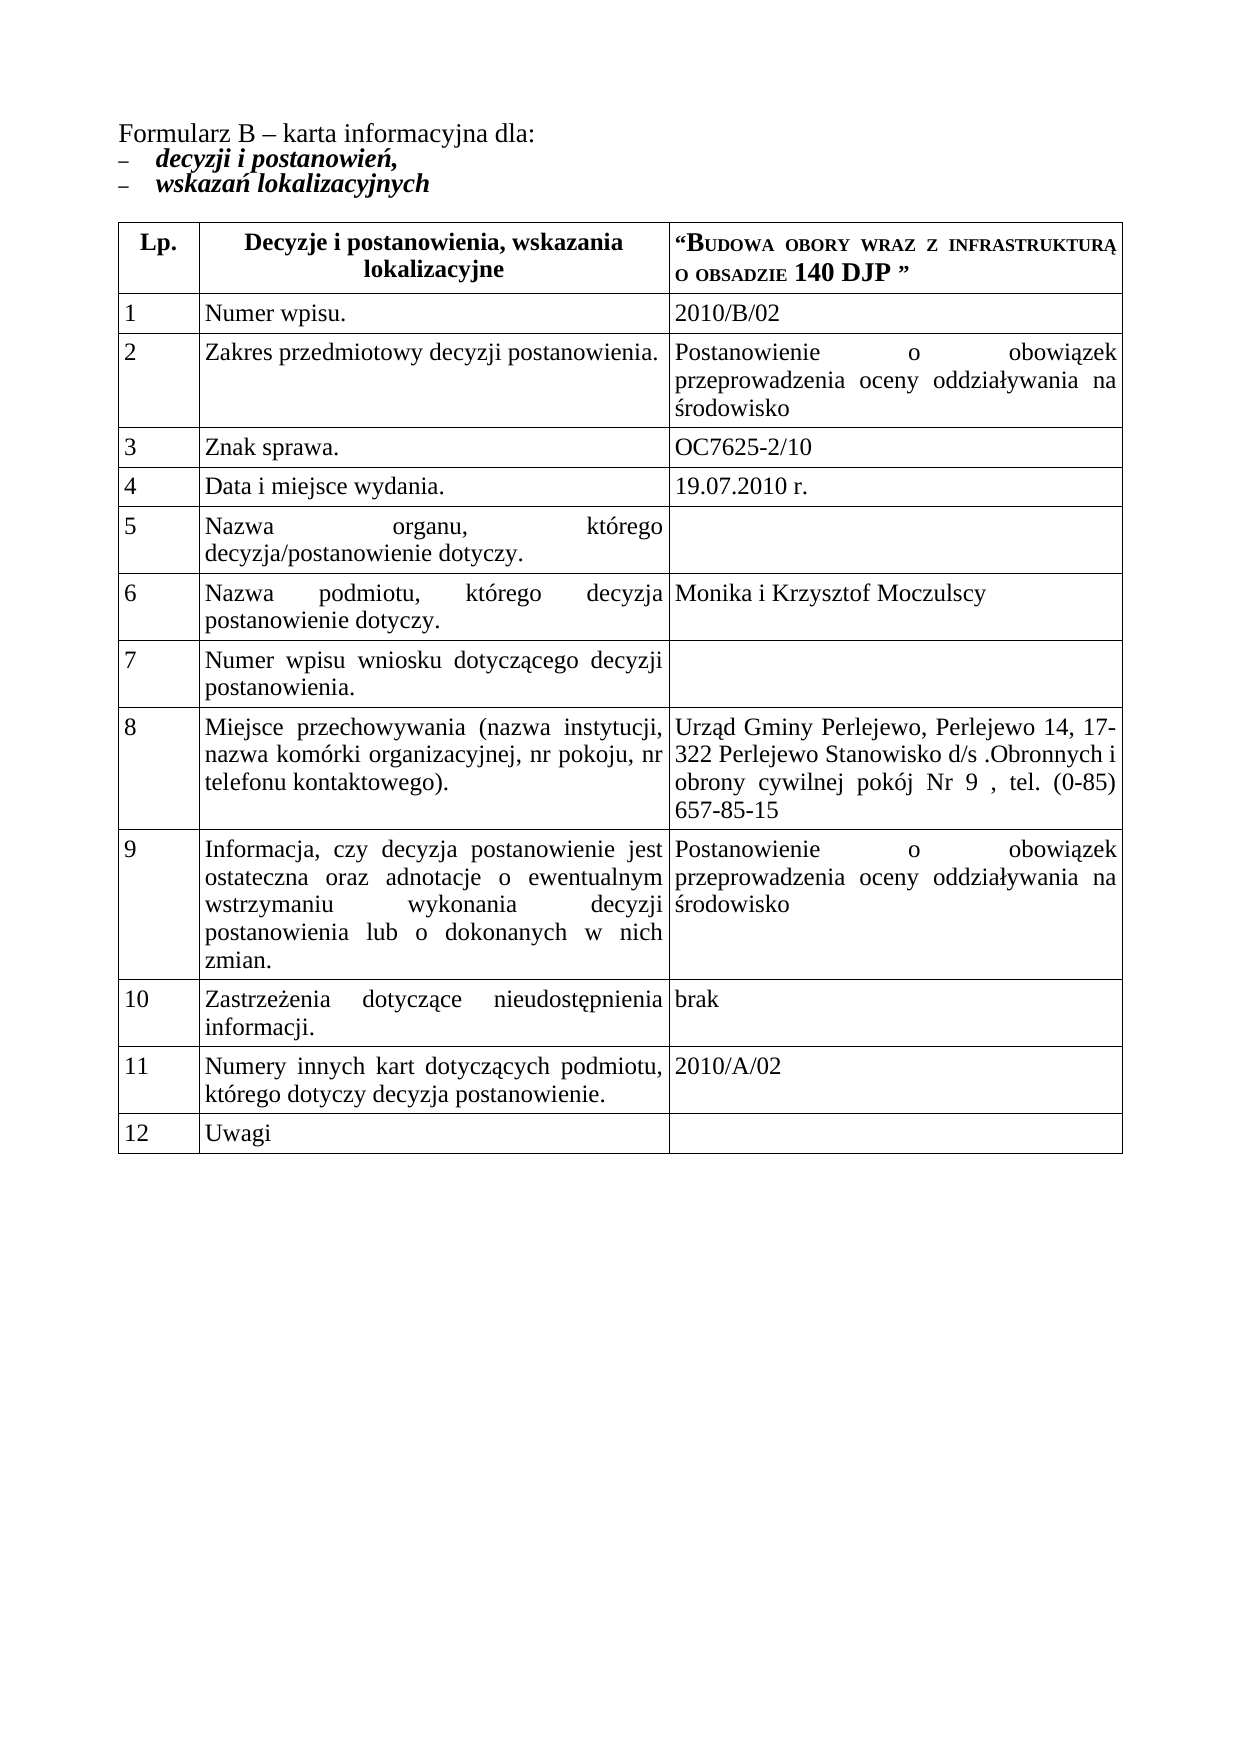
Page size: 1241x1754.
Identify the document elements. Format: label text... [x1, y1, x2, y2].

table_cell 2010/B/02 [670, 294, 1122, 333]
list wskazań lokalizacyjnych [118, 173, 1122, 197]
table_cell Numer wpisu wniosku dotyczącego decyzji postanowienia. [200, 641, 669, 707]
table_cell 3 [119, 428, 199, 467]
table_cell Zakres przedmiotowy decyzji postanowienia. [200, 334, 669, 427]
table_cell [670, 641, 1122, 707]
table_cell Urząd Gminy Perlejewo, Perlejewo 14, 17-322 Perlejewo Stanowisko d/s .Obronnych i obrony cywilnej pokój Nr 9 , tel. (0-85) 657-85-15 [670, 708, 1122, 829]
table_cell 19.07.2010 r. [670, 468, 1122, 506]
table_cell 6 [119, 574, 199, 640]
table_cell Postanowienie o obowiązek przeprowadzenia oceny oddziaływania na środowisko [670, 334, 1122, 427]
table_cell 5 [119, 507, 199, 573]
table_cell Zastrzeżenia dotyczące nieudostępnienia informacji. [200, 980, 669, 1046]
table_cell 8 [119, 708, 199, 829]
table_cell OC7625-2/10 [670, 428, 1122, 467]
table_cell Data i miejsce wydania. [200, 468, 669, 506]
table_cell Znak sprawa. [200, 428, 669, 467]
table_cell 2010/A/02 [670, 1047, 1122, 1113]
table_cell Informacja, czy decyzja postanowienie jest ostateczna oraz adnotacje o ewentualnym wstrzymaniu wykonania decyzji postanowienia lub o dokonanych w nich zmian. [200, 830, 669, 979]
table_cell [670, 507, 1122, 573]
table_cell Numery innych kart dotyczących podmiotu, którego dotyczy decyzja postanowienie. [200, 1047, 669, 1113]
table_header Decyzje i postanowienia, wskazania lokalizacyjne [200, 223, 669, 293]
table_cell Monika i Krzysztof Moczulscy [670, 574, 1122, 640]
table_cell Miejsce przechowywania (nazwa instytucji, nazwa komórki organizacyjnej, nr pokoju, nr telefonu kontaktowego). [200, 708, 669, 829]
table_cell 7 [119, 641, 199, 707]
table_cell 11 [119, 1047, 199, 1113]
table_header Lp. [119, 223, 199, 293]
table_cell 4 [119, 468, 199, 506]
table_cell 9 [119, 830, 199, 979]
list decyzji i postanowień, [118, 148, 1122, 173]
table_cell 2 [119, 334, 199, 427]
table_cell [670, 1114, 1122, 1153]
table_cell 12 [119, 1114, 199, 1153]
text Formularz B – karta informacyjna dla: [118, 118, 1122, 148]
table_cell Uwagi [200, 1114, 669, 1153]
table_cell Nazwa podmiotu, którego decyzja postanowienie dotyczy. [200, 574, 669, 640]
table_cell 10 [119, 980, 199, 1046]
table_cell brak [670, 980, 1122, 1046]
table_cell 1 [119, 294, 199, 333]
table_cell Postanowienie o obowiązek przeprowadzenia oceny oddziaływania na środowisko [670, 830, 1122, 979]
table_cell Numer wpisu. [200, 294, 669, 333]
table_header “Budowa obory wraz z infrastrukturą o obsadzie 140 DJP ” [670, 223, 1122, 293]
table_cell Nazwa organu, którego decyzja/postanowienie dotyczy. [200, 507, 669, 573]
